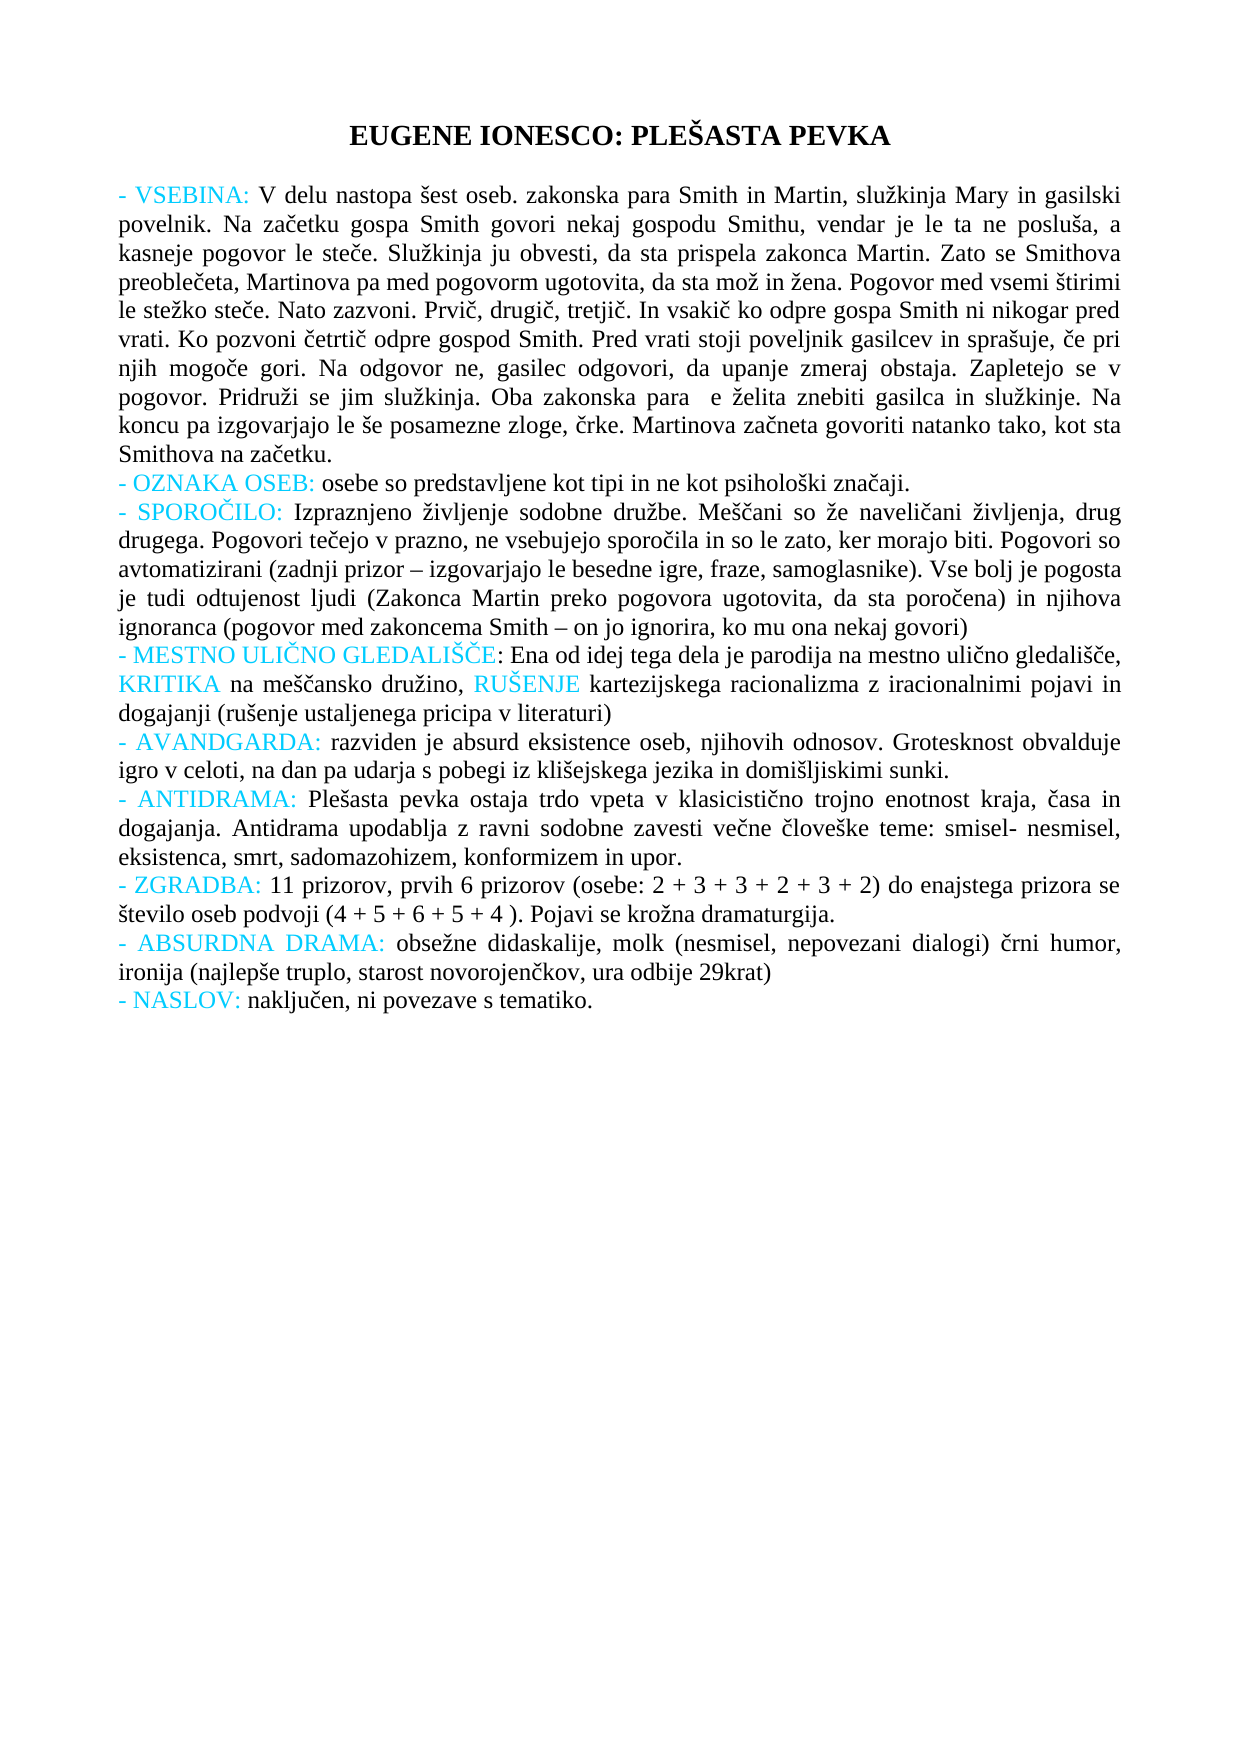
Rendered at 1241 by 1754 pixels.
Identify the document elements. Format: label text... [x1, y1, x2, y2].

text - ANTIDRAMA: Plešasta pevka ostaja trdo vpeta v klasicistično trojno enotnost kraja, časa in dogajanja. Antidrama upodablja z ravni sodobne zavesti večne človeške teme: smisel- nesmisel, eksistenca, smrt, sadomazohizem, konformizem in upor. [118, 784, 1122, 870]
text - MESTNO ULIČNO GLEDALIŠČE: Ena od idej tega dela je parodija na mestno ulično gledališče, KRITIKA na meščansko družino, RUŠENJE kartezijskega racionalizma z iracionalnimi pojavi in dogajanji (rušenje ustaljenega pricipa v literaturi) [118, 640, 1122, 727]
text - OZNAKA OSEB: osebe so predstavljene kot tipi in ne kot psihološki značaji. [118, 468, 1122, 497]
text - AVANDGARDA: razviden je absurd eksistence oseb, njihovih odnosov. Grotesknost obvalduje igro v celoti, na dan pa udarja s pobegi iz klišejskega jezika in domišljiskimi sunki. [118, 727, 1122, 784]
text - ZGRADBA: 11 prizorov, prvih 6 prizorov (osebe: 2 + 3 + 3 + 2 + 3 + 2) do enajstega prizora se število oseb podvoji (4 + 5 + 6 + 5 + 4 ). Pojavi se krožna dramaturgija. [118, 870, 1122, 928]
text - VSEBINA: V delu nastopa šest oseb. zakonska para Smith in Martin, služkinja Mary in gasilski povelnik. Na začetku gospa Smith govori nekaj gospodu Smithu, vendar je le ta ne posluša, a kasneje pogovor le steče. Služkinja ju obvesti, da sta prispela zakonca Martin. Zato se Smithova preoblečeta, Martinova pa med pogovorm ugotovita, da sta mož in žena. Pogovor med vsemi štirimi le stežko steče. Nato zazvoni. Prvič, drugič, tretjič. In vsakič ko odpre gospa Smith ni nikogar pred vrati. Ko pozvoni četrtič odpre gospod Smith. Pred vrati stoji poveljnik gasilcev in sprašuje, če pri njih mogoče gori. Na odgovor ne, gasilec odgovori, da upanje zmeraj obstaja. Zapletejo se v pogovor. Pridruži se jim služkinja. Oba zakonska para e želita znebiti gasilca in služkinje. Na koncu pa izgovarjajo le še posamezne zloge, črke. Martinova začneta govoriti natanko tako, kot sta Smithova na začetku. [118, 180, 1122, 468]
text - SPOROČILO: Izpraznjeno življenje sodobne družbe. Meščani so že naveličani življenja, drug drugega. Pogovori tečejo v prazno, ne vsebujejo sporočila in so le zato, ker morajo biti. Pogovori so avtomatizirani (zadnji prizor – izgovarjajo le besedne igre, fraze, samoglasnike). Vse bolj je pogosta je tudi odtujenost ljudi (Zakonca Martin preko pogovora ugotovita, da sta poročena) in njihova ignoranca (pogovor med zakoncema Smith – on jo ignorira, ko mu ona nekaj govori) [118, 497, 1122, 640]
text EUGENE IONESCO: PLEŠASTA PEVKA [118, 118, 1122, 152]
text - NASLOV: naključen, ni povezave s tematiko. [118, 985, 1122, 1014]
text - ABSURDNA DRAMA: obsežne didaskalije, molk (nesmisel, nepovezani dialogi) črni humor, ironija (najlepše truplo, starost novorojenčkov, ura odbije 29krat) [118, 928, 1122, 985]
